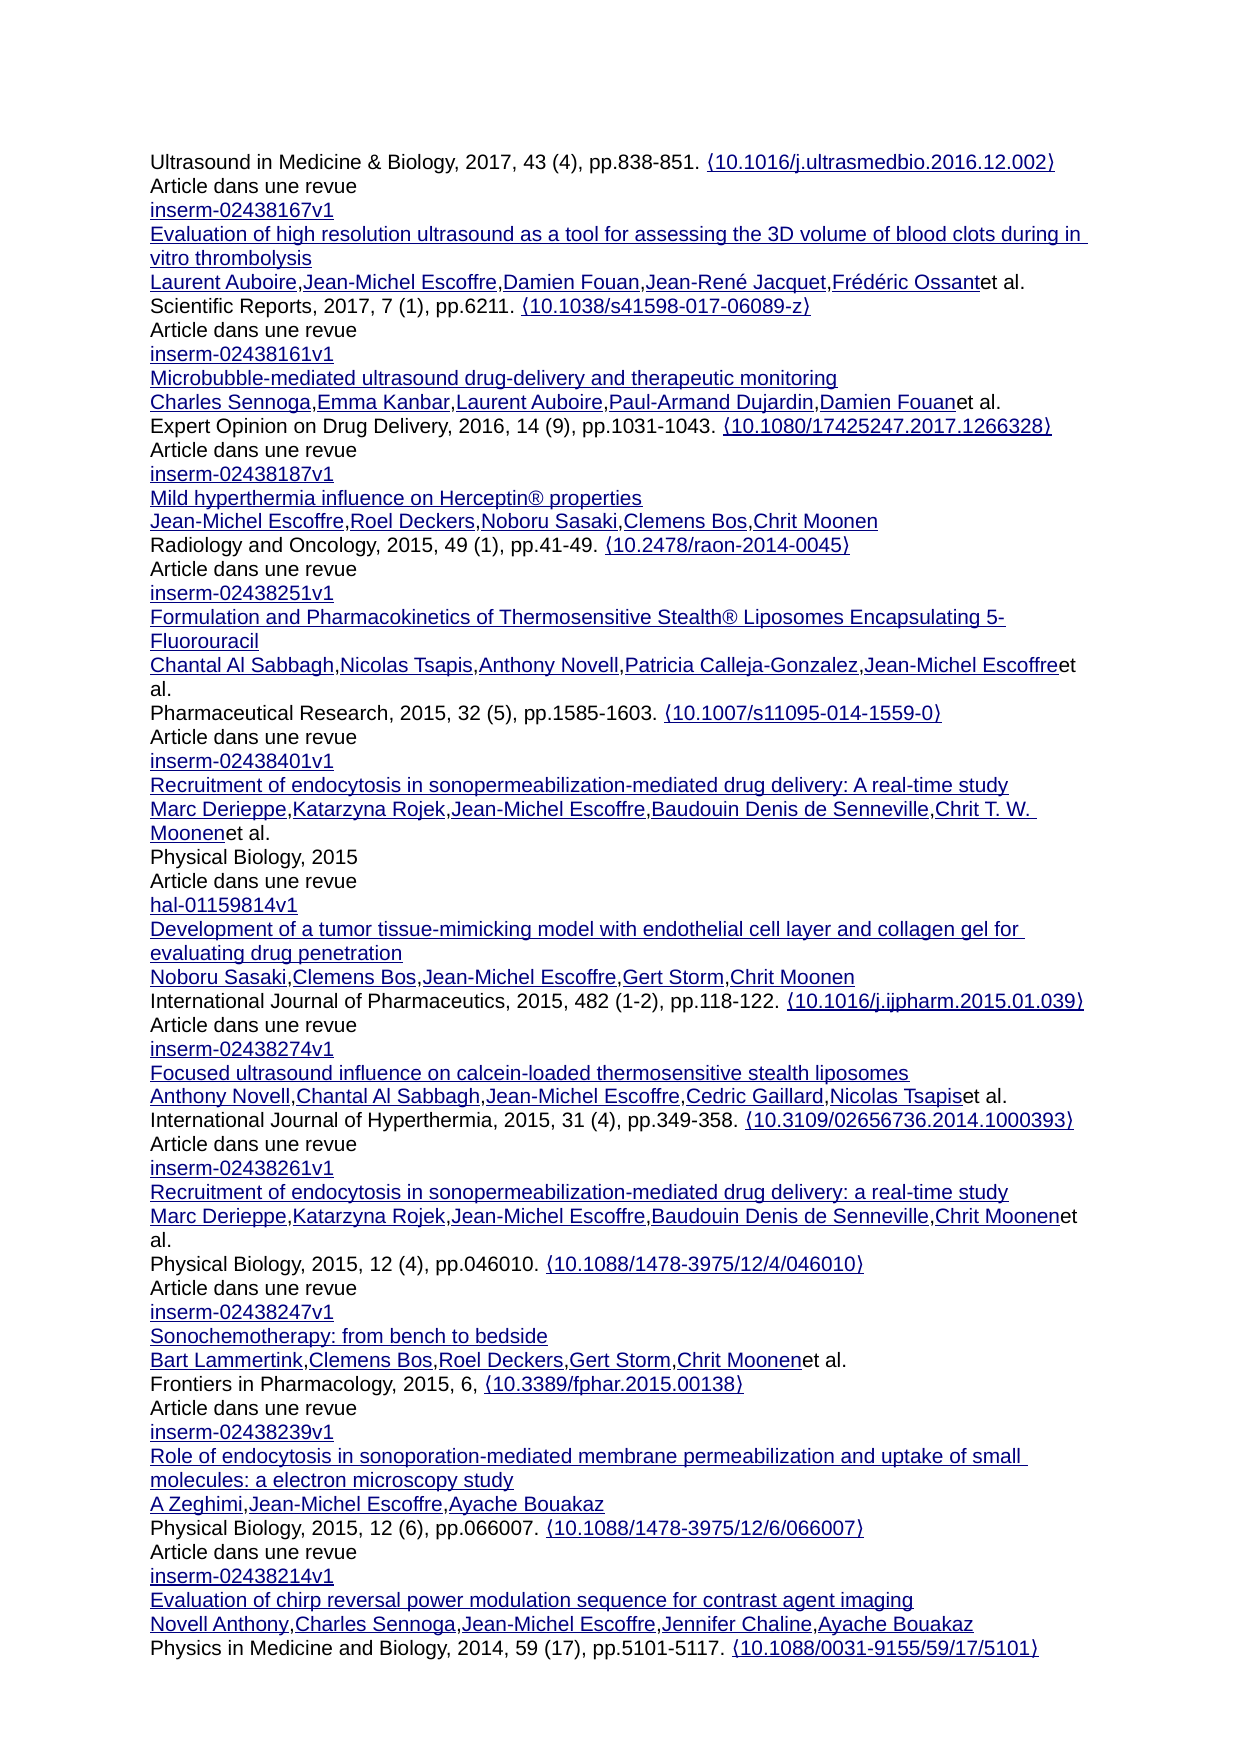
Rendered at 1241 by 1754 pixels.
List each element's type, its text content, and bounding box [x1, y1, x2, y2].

table_cell Mild hyperthermia influence on Herceptin® properties Jean-Michel Escoffre,Roel Deckers,Noboru Sasaki,Clemens Bos,Chrit Moonen Radiology and Oncology, 2015, 49 (1), pp.41-49. ⟨10.2478/raon-2014-0045⟩ Article dans une revue inserm-02438251v1 [150, 485, 1090, 605]
table_cell Ultrasound in Medicine & Biology, 2017, 43 (4), pp.838-851. ⟨10.1016/j.ultrasmedbio.2016.12.002⟩ Article dans une revue inserm-02438167v1 [150, 150, 1090, 222]
table_cell Recruitment of endocytosis in sonopermeabilization-mediated drug delivery: A real-time study Marc Derieppe,Katarzyna Rojek,Jean-Michel Escoffre,Baudouin Denis de Senneville,Chrit T. W. Moonenet al. Physical Biology, 2015 Article dans une revue hal-01159814v1 [150, 773, 1090, 917]
table_cell Microbubble-mediated ultrasound drug-delivery and therapeutic monitoring Charles Sennoga,Emma Kanbar,Laurent Auboire,Paul-Armand Dujardin,Damien Fouanet al. Expert Opinion on Drug Delivery, 2016, 14 (9), pp.1031-1043. ⟨10.1080/17425247.2017.1266328⟩ Article dans une revue inserm-02438187v1 [150, 366, 1090, 485]
table_cell Role of endocytosis in sonoporation-mediated membrane permeabilization and uptake of small molecules: a electron microscopy study A Zeghimi,Jean-Michel Escoffre,Ayache Bouakaz Physical Biology, 2015, 12 (6), pp.066007. ⟨10.1088/1478-3975/12/6/066007⟩ Article dans une revue inserm-02438214v1 [150, 1444, 1090, 1587]
table_cell Development of a tumor tissue-mimicking model with endothelial cell layer and collagen gel for evaluating drug penetration Noboru Sasaki,Clemens Bos,Jean-Michel Escoffre,Gert Storm,Chrit Moonen International Journal of Pharmaceutics, 2015, 482 (1-2), pp.118-122. ⟨10.1016/j.ijpharm.2015.01.039⟩ Article dans une revue inserm-02438274v1 [150, 917, 1090, 1060]
table_cell Focused ultrasound influence on calcein-loaded thermosensitive stealth liposomes Anthony Novell,Chantal Al Sabbagh,Jean-Michel Escoffre,Cedric Gaillard,Nicolas Tsapiset al. International Journal of Hyperthermia, 2015, 31 (4), pp.349-358. ⟨10.3109/02656736.2014.1000393⟩ Article dans une revue inserm-02438261v1 [150, 1060, 1090, 1180]
table_cell Formulation and Pharmacokinetics of Thermosensitive Stealth® Liposomes Encapsulating 5-Fluorouracil Chantal Al Sabbagh,Nicolas Tsapis,Anthony Novell,Patricia Calleja-Gonzalez,Jean-Michel Escoffreet al. Pharmaceutical Research, 2015, 32 (5), pp.1585-1603. ⟨10.1007/s11095-014-1559-0⟩ Article dans une revue inserm-02438401v1 [150, 605, 1090, 773]
table_cell Sonochemotherapy: from bench to bedside Bart Lammertink,Clemens Bos,Roel Deckers,Gert Storm,Chrit Moonenet al. Frontiers in Pharmacology, 2015, 6, ⟨10.3389/fphar.2015.00138⟩ Article dans une revue inserm-02438239v1 [150, 1324, 1090, 1444]
table_cell Evaluation of high resolution ultrasound as a tool for assessing the 3D volume of blood clots during in vitro thrombolysis Laurent Auboire,Jean-Michel Escoffre,Damien Fouan,Jean-René Jacquet,Frédéric Ossantet al. Scientific Reports, 2017, 7 (1), pp.6211. ⟨10.1038/s41598-017-06089-z⟩ Article dans une revue inserm-02438161v1 [150, 222, 1090, 366]
table_cell Evaluation of chirp reversal power modulation sequence for contrast agent imaging Novell Anthony,Charles Sennoga,Jean-Michel Escoffre,Jennifer Chaline,Ayache Bouakaz Physics in Medicine and Biology, 2014, 59 (17), pp.5101-5117. ⟨10.1088/0031-9155/59/17/5101⟩ [150, 1588, 1090, 1659]
table_cell Recruitment of endocytosis in sonopermeabilization-mediated drug delivery: a real-time study Marc Derieppe,Katarzyna Rojek,Jean-Michel Escoffre,Baudouin Denis de Senneville,Chrit Moonenet al. Physical Biology, 2015, 12 (4), pp.046010. ⟨10.1088/1478-3975/12/4/046010⟩ Article dans une revue inserm-02438247v1 [150, 1180, 1090, 1324]
